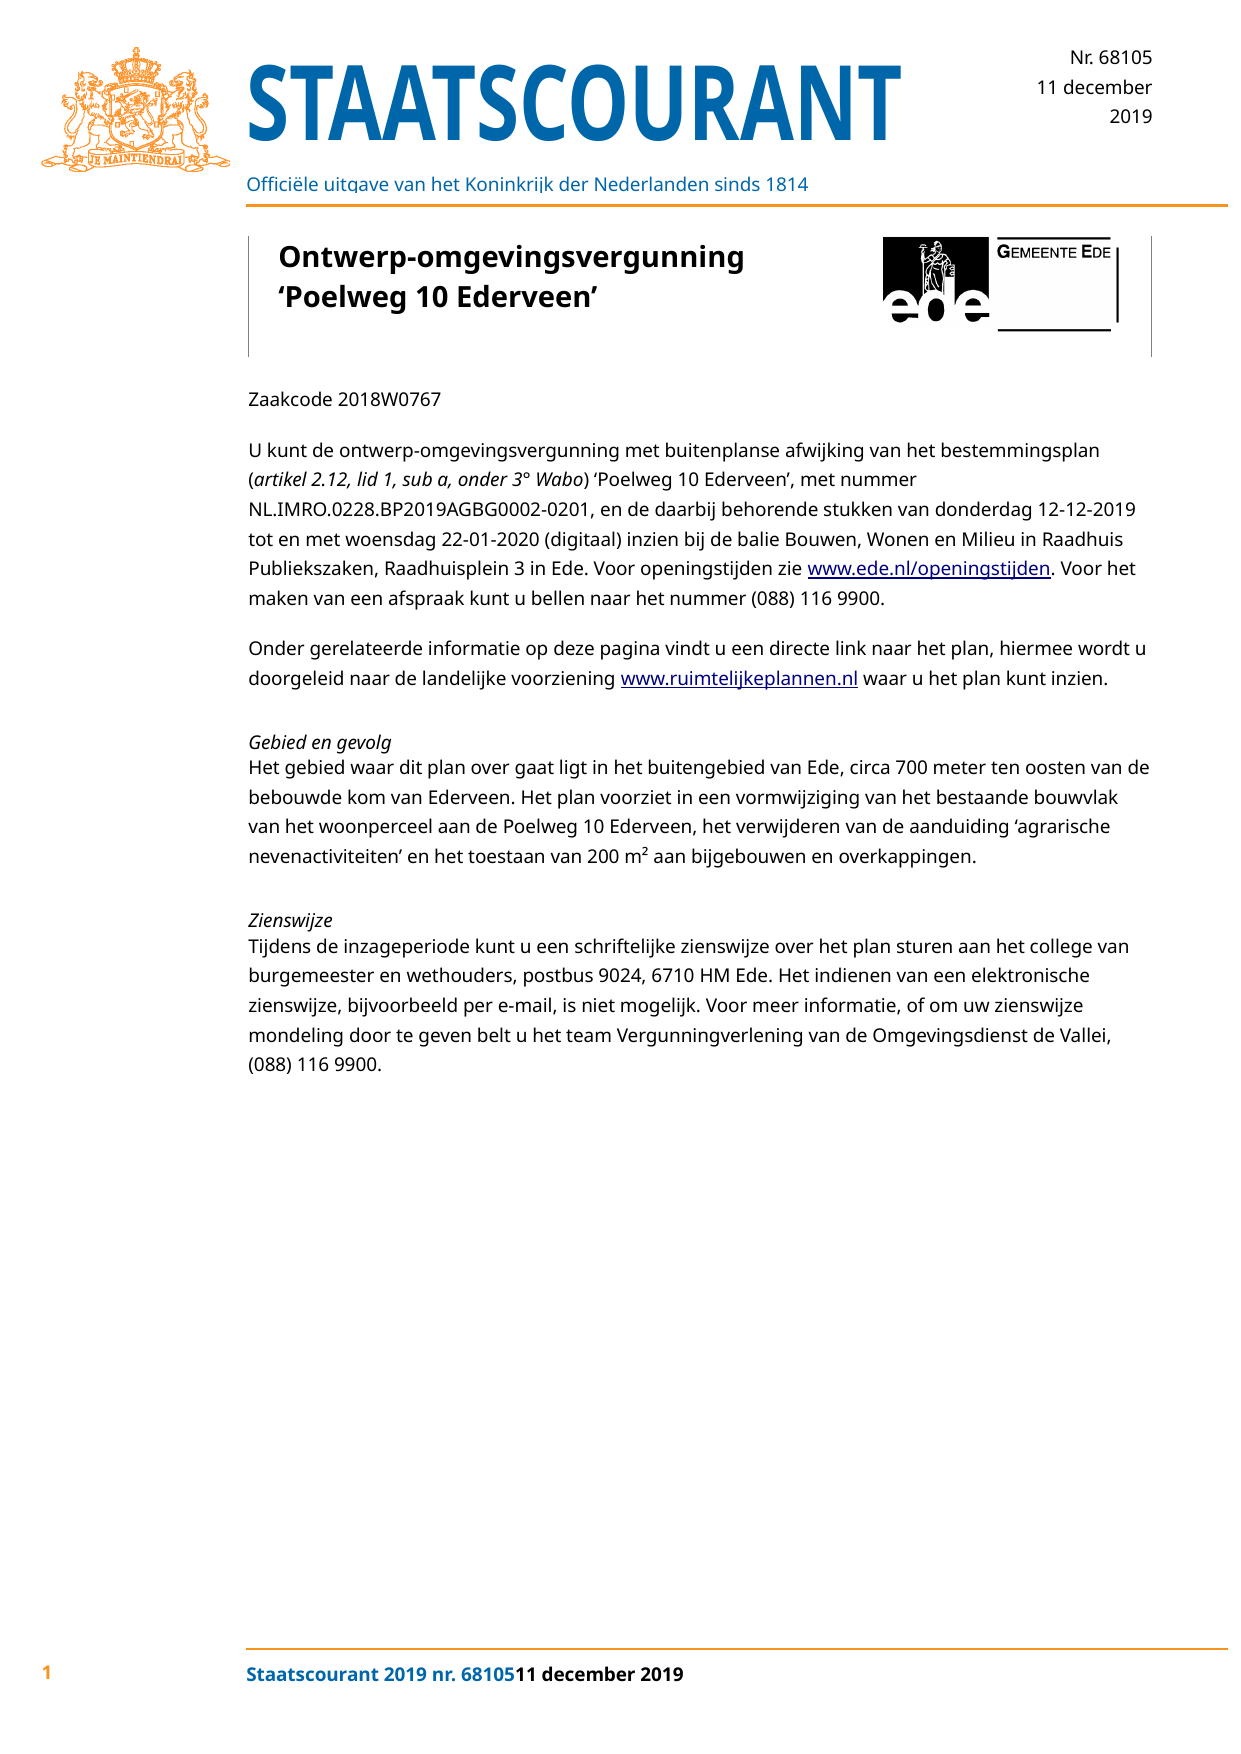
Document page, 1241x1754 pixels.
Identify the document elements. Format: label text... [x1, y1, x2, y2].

table_header [850, 236, 1151, 357]
text Zaakcode 2018W0767 [248, 387, 1152, 412]
text Onder gerelateerde informatie op deze pagina vindt u een directe link naar het plan, hiermee wordt u doorgeleid naar de landelijke voorziening www.ruimtelijkeplannen.nl waar u het plan kunt inzien. [248, 635, 1152, 691]
text Gebied en gevolg [248, 729, 1152, 754]
picture [41, 47, 231, 172]
text U kunt de ontwerp-omgevingsvergunning met buitenplanse afwijking van het bestemmingsplan (artikel 2.12, lid 1, sub a, onder 3° Wabo) ‘Poelweg 10 Ederveen’, met nummer NL.IMRO.0228.BP2019AGBG0002-0201, en de daarbij behorende stukken van donderdag 12-12-2019 tot en met woensdag 22-01-2020 (digitaal) inzien bij de balie Bouwen, Wonen en Milieu in Raadhuis Publiekszaken, Raadhuisplein 3 in Ede. Voor openingstijden zie www.ede.nl/openingstijden. Voor het maken van een afspraak kunt u bellen naar het nummer (088) 116 9900. [248, 437, 1152, 611]
text Tijdens de inzageperiode kunt u een schriftelijke zienswijze over het plan sturen aan het college van burgemeester en wethouders, postbus 9024, 6710 HM Ede. Het indienen van een elektronische zienswijze, bijvoorbeeld per e-mail, is niet mogelijk. Voor meer informatie, of om uw zienswijze mondeling door te geven belt u het team Vergunningverlening van de Omgevingsdienst de Vallei, (088) 116 9900. [248, 933, 1152, 1077]
picture [882, 236, 1119, 332]
table_header Ontwerp-omgevingsvergunning ‘Poelweg 10 Ederveen’ [249, 236, 850, 357]
text Zienswijze [248, 907, 1152, 933]
text Het gebied waar dit plan over gaat ligt in het buitengebied van Ede, circa 700 meter ten oosten van de bebouwde kom van Ederveen. Het plan voorziet in een vormwijziging van het bestaande bouwvlak van het woonperceel aan de Poelweg 10 Ederveen, het verwijderen van de aanduiding ‘agrarische nevenactiviteiten’ en het toestaan van 200 m² aan bijgebouwen en overkappingen. [248, 754, 1152, 869]
